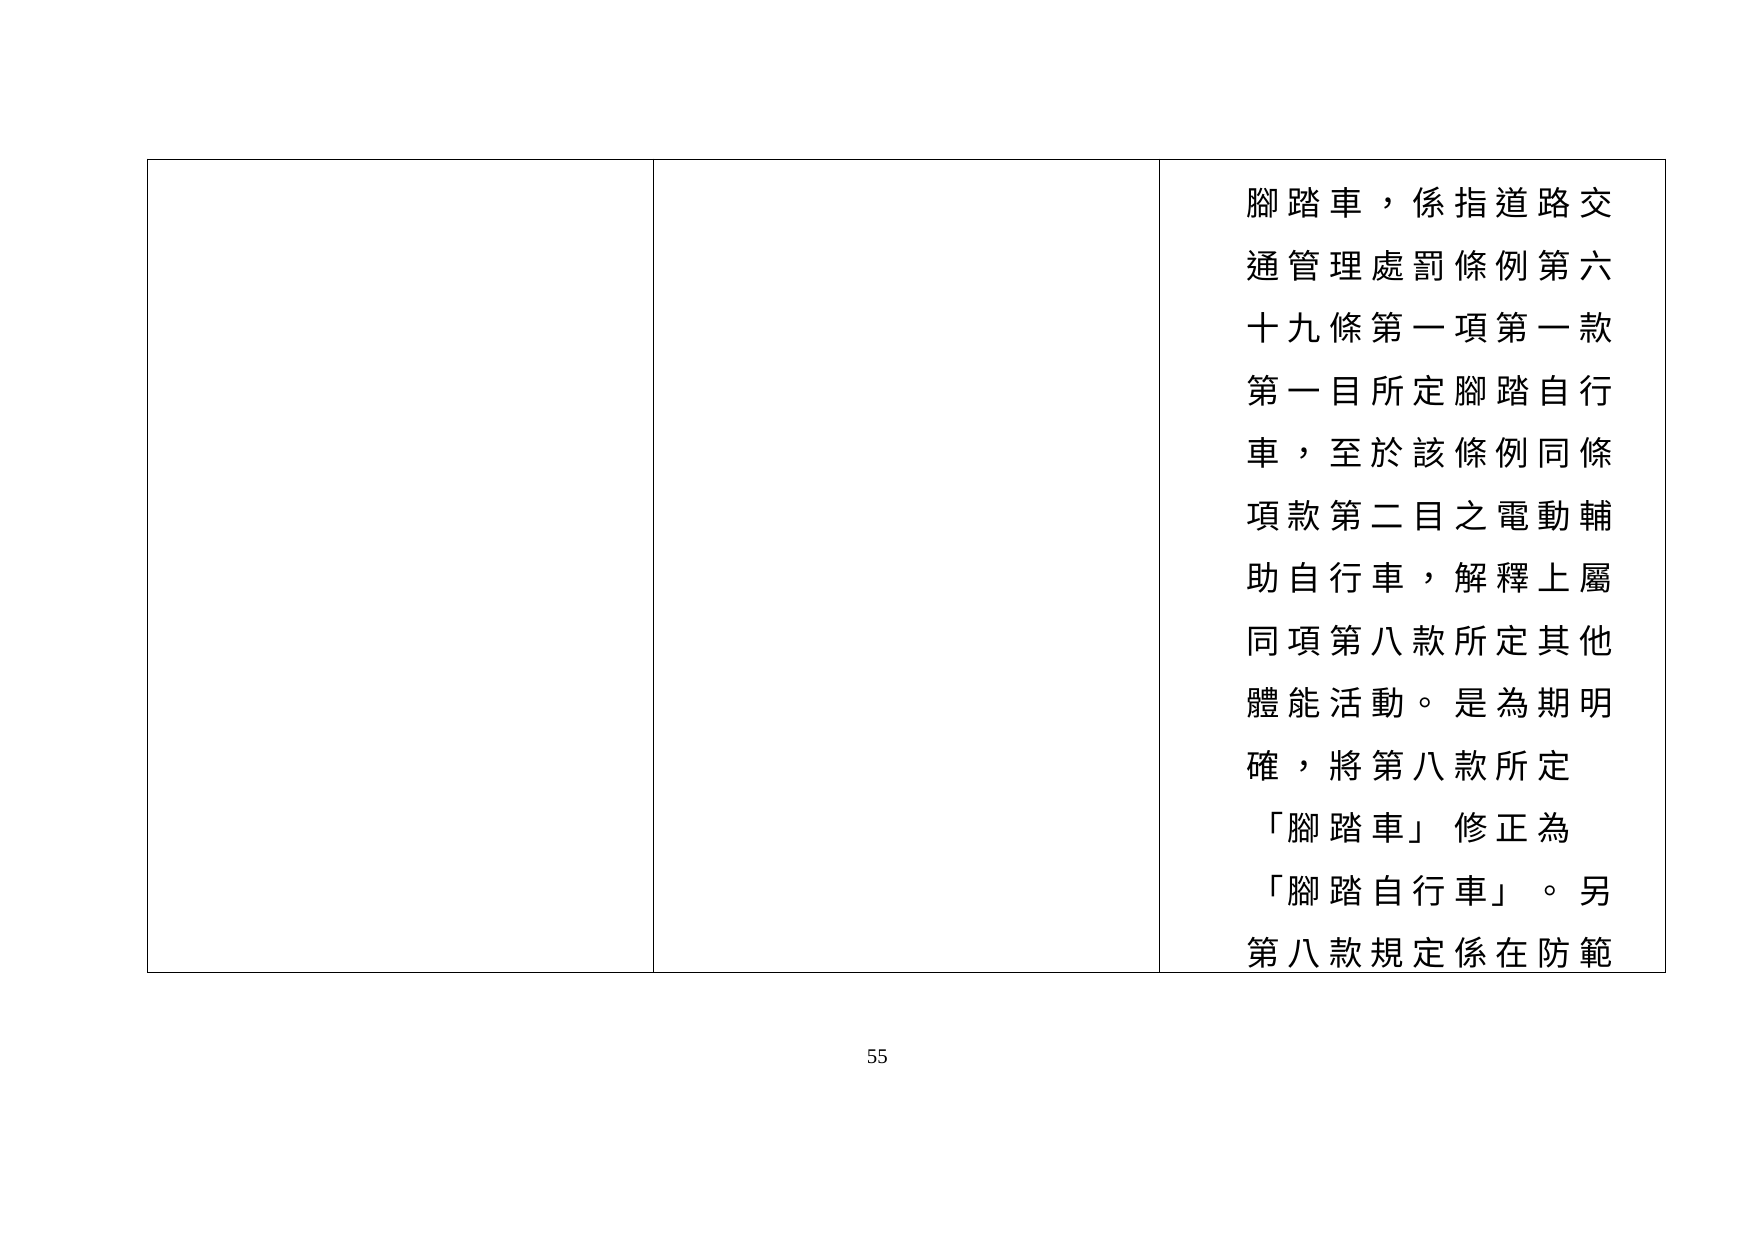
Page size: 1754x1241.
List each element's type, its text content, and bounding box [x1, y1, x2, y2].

table_cell [654, 160, 1159, 972]
table_cell 腳踏車，係指道路交通管理處罰條例第六十九條第一項第一款第一目所定腳踏自行車，至於該條例同條項款第二目之電動輔助自行車，解釋上屬同項第八款所定其他體能活動。是為期明確，將第八款所定「腳踏車」修正為「腳踏自行車」。另第八款規定係在防範 [1160, 160, 1665, 972]
table_cell [148, 160, 653, 972]
